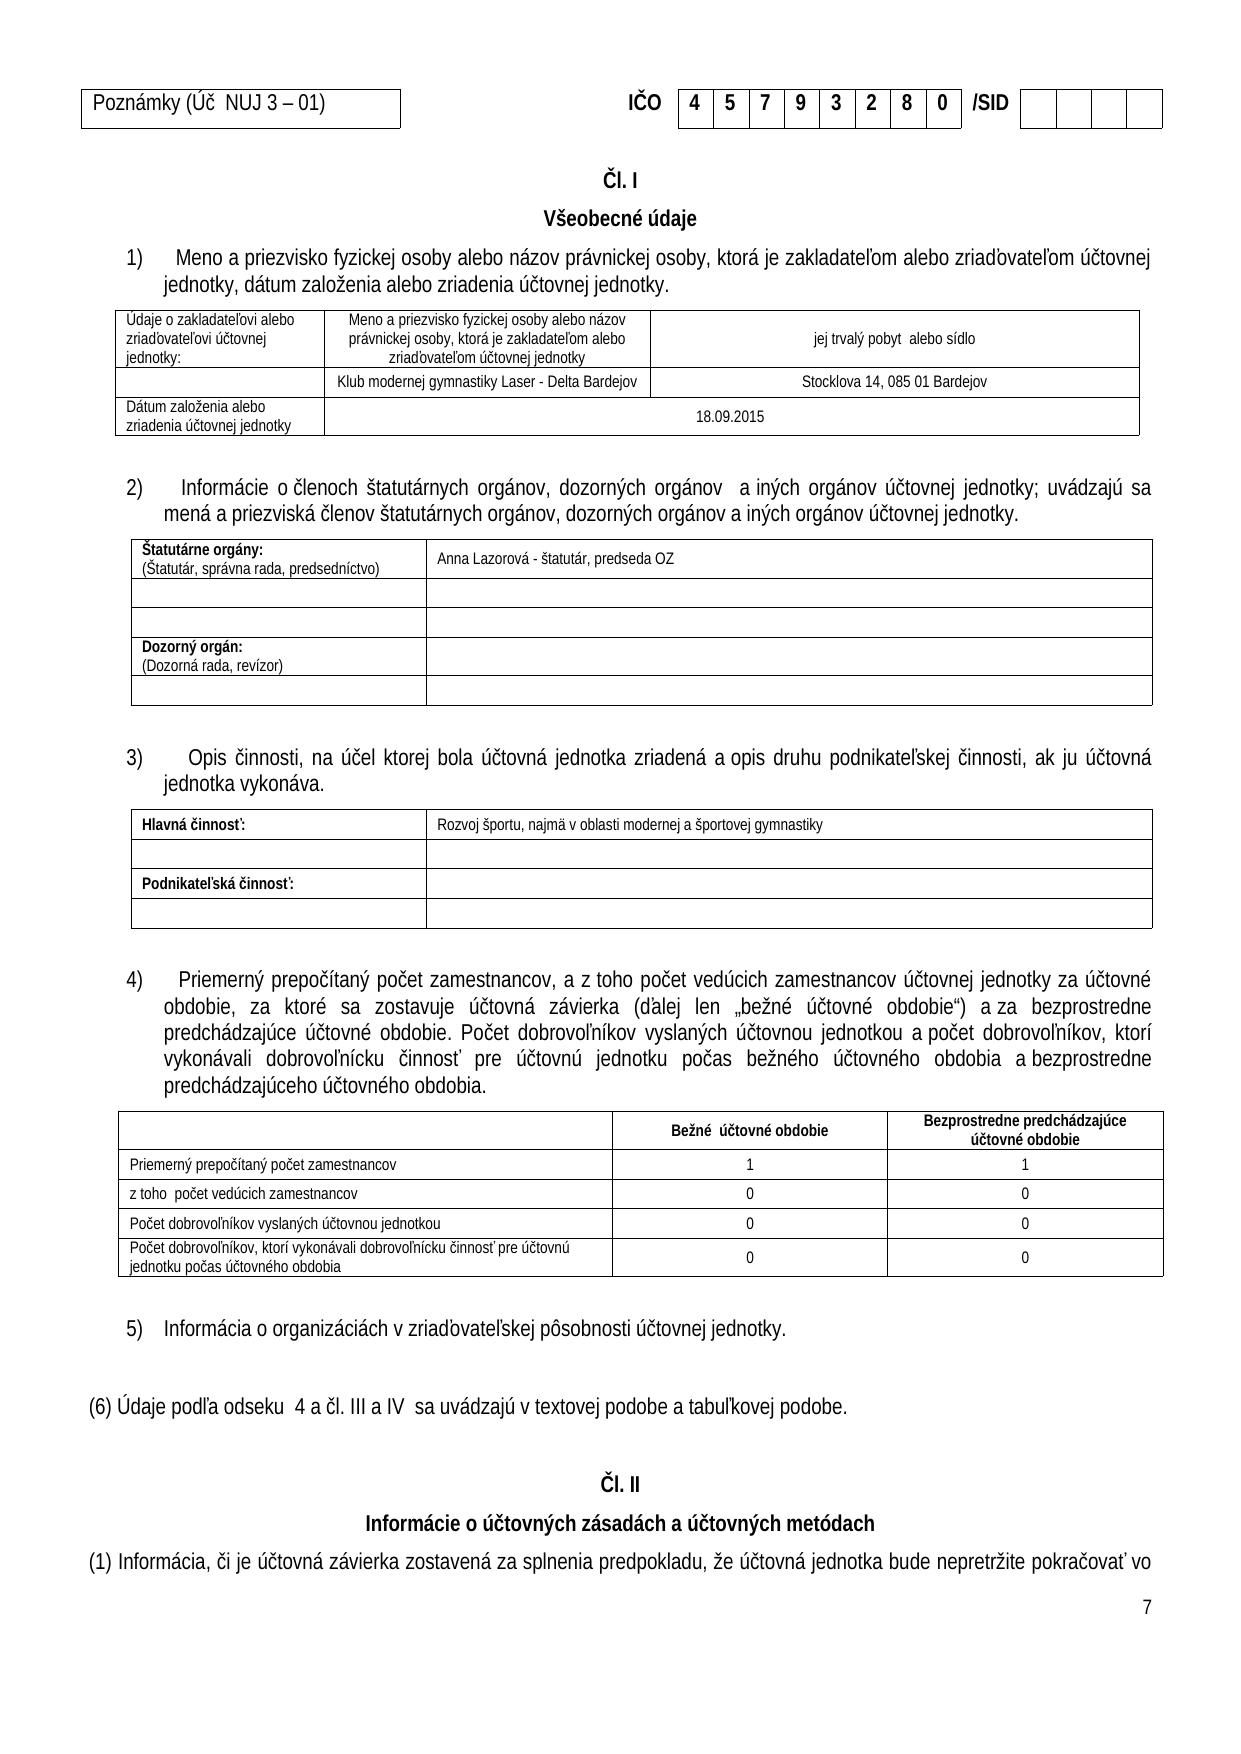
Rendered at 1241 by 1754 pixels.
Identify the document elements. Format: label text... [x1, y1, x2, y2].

table_cell Stocklova 14, 085 01 Bardejov [651, 368, 1139, 397]
table_cell [132, 579, 426, 607]
list Priemerný prepočítaný počet zamestnancov, a z toho počet vedúcich zamestnancov účtovnej jednotky za účtovné obdobie, za ktoré sa zostavuje účtovná závierka (ďalej len „bežné účtovné obdobie“) a za bezprostredne predchádzajúce účtovné obdobie. Počet dobrovoľníkov vyslaných účtovnou jednotkou a počet dobrovoľníkov, ktorí vykonávali dobrovoľnícku činnosť pre účtovnú jednotku počas bežného účtovného obdobia a bezprostredne predchádzajúceho účtovného obdobia. [126, 966, 1152, 1098]
table_cell 1 [888, 1150, 1163, 1179]
text Čl. I [89, 167, 1152, 193]
table_cell [427, 608, 1152, 637]
table_cell [427, 869, 1152, 898]
table_header Bežné účtovné obdobie [613, 1112, 887, 1149]
table_cell Klub modernej gymnastiky Laser - Delta Bardejov [325, 368, 650, 397]
text Čl. II [89, 1471, 1152, 1497]
table_header Údaje o zakladateľovi alebo zriaďovateľovi účtovnej jednotky: [116, 311, 324, 367]
table_header 3 [820, 90, 855, 128]
list Opis činnosti, na účel ktorej bola účtovná jednotka zriadená a opis druhu podnikateľskej činnosti, ak ju účtovná jednotka vykonáva. [126, 744, 1152, 797]
list Informácia o organizáciách v zriaďovateľskej pôsobnosti účtovnej jednotky. [126, 1315, 1152, 1342]
table_cell 0 [888, 1239, 1163, 1276]
table_header Bezprostredne predchádzajúce účtovné obdobie [888, 1112, 1163, 1149]
table_header [1092, 90, 1126, 128]
list Meno a priezvisko fyzickej osoby alebo názov právnickej osoby, ktorá je zakladateľom alebo zriaďovateľom účtovnej jednotky, dátum založenia alebo zriadenia účtovnej jednotky. [126, 244, 1152, 297]
table_header IČO [401, 89, 678, 128]
table_header Hlavná činnosť: [132, 810, 426, 839]
list Informácie o členoch štatutárnych orgánov, dozorných orgánov a iných orgánov účtovnej jednotky; uvádzajú sa mená a priezviská členov štatutárnych orgánov, dozorných orgánov a iných orgánov účtovnej jednotky. [126, 474, 1152, 527]
table_cell [427, 638, 1152, 675]
table_header [1127, 90, 1162, 128]
table_header Anna Lazorová - štatutár, predseda OZ [427, 540, 1152, 578]
table_cell [132, 608, 426, 637]
table_header [119, 1112, 612, 1149]
table_cell [427, 676, 1152, 705]
text Informácie o účtovných zásadách a účtovných metódach [89, 1509, 1152, 1536]
table_cell 0 [613, 1180, 887, 1208]
table_cell [132, 840, 426, 868]
table_cell 18.09.2015 [325, 398, 1139, 435]
table_cell [116, 368, 324, 397]
text (1) Informácia, či je účtovná závierka zostavená za splnenia predpokladu, že účtovná jednotka bude nepretržite pokračovať vo [89, 1548, 1152, 1575]
table_cell Počet dobrovoľníkov vyslaných účtovnou jednotkou [119, 1209, 612, 1238]
text Všeobecné údaje [89, 205, 1152, 232]
table_header 7 [750, 90, 784, 128]
table_cell [132, 899, 426, 927]
table_cell Dozorný orgán: (Dozorná rada, revízor) [132, 638, 426, 675]
table_cell Dátum založenia alebo zriadenia účtovnej jednotky [116, 398, 324, 435]
table_header [1057, 90, 1091, 128]
table_header Štatutárne orgány: (Štatutár, správna rada, predsedníctvo) [132, 540, 426, 578]
table_header Meno a priezvisko fyzickej osoby alebo názov právnickej osoby, ktorá je zakladateľom alebo zriaďovateľom účtovnej jednotky [325, 311, 650, 367]
table_header 5 [714, 90, 749, 128]
table_header 2 [856, 90, 890, 128]
table_cell [427, 899, 1152, 927]
table_cell 0 [613, 1239, 887, 1276]
text (6) Údaje podľa odseku 4 a čl. III a IV sa uvádzajú v textovej podobe a tabuľkovej podobe. [89, 1393, 1152, 1419]
table_header 9 [785, 90, 819, 128]
table_cell [427, 579, 1152, 607]
table_cell 0 [888, 1209, 1163, 1238]
table_header Poznámky (Úč NUJ 3 – 01) [82, 90, 400, 128]
table_header jej trvalý pobyt alebo sídlo [651, 311, 1139, 367]
table_cell 1 [613, 1150, 887, 1179]
table_cell Počet dobrovoľníkov, ktorí vykonávali dobrovoľnícku činnosť pre účtovnú jednotku počas účtovného obdobia [119, 1239, 612, 1276]
table_header 4 [679, 90, 713, 128]
table_cell Podnikateľská činnosť: [132, 869, 426, 898]
table_cell 0 [888, 1180, 1163, 1208]
table_cell Priemerný prepočítaný počet zamestnancov [119, 1150, 612, 1179]
table_cell [132, 676, 426, 705]
table_header /SID [962, 89, 1020, 128]
table_cell z toho počet vedúcich zamestnancov [119, 1180, 612, 1208]
table_header 0 [927, 90, 961, 128]
table_cell 0 [613, 1209, 887, 1238]
table_header [1021, 90, 1056, 128]
table_cell [427, 840, 1152, 868]
table_header Rozvoj športu, najmä v oblasti modernej a športovej gymnastiky [427, 810, 1152, 839]
table_header 8 [891, 90, 926, 128]
